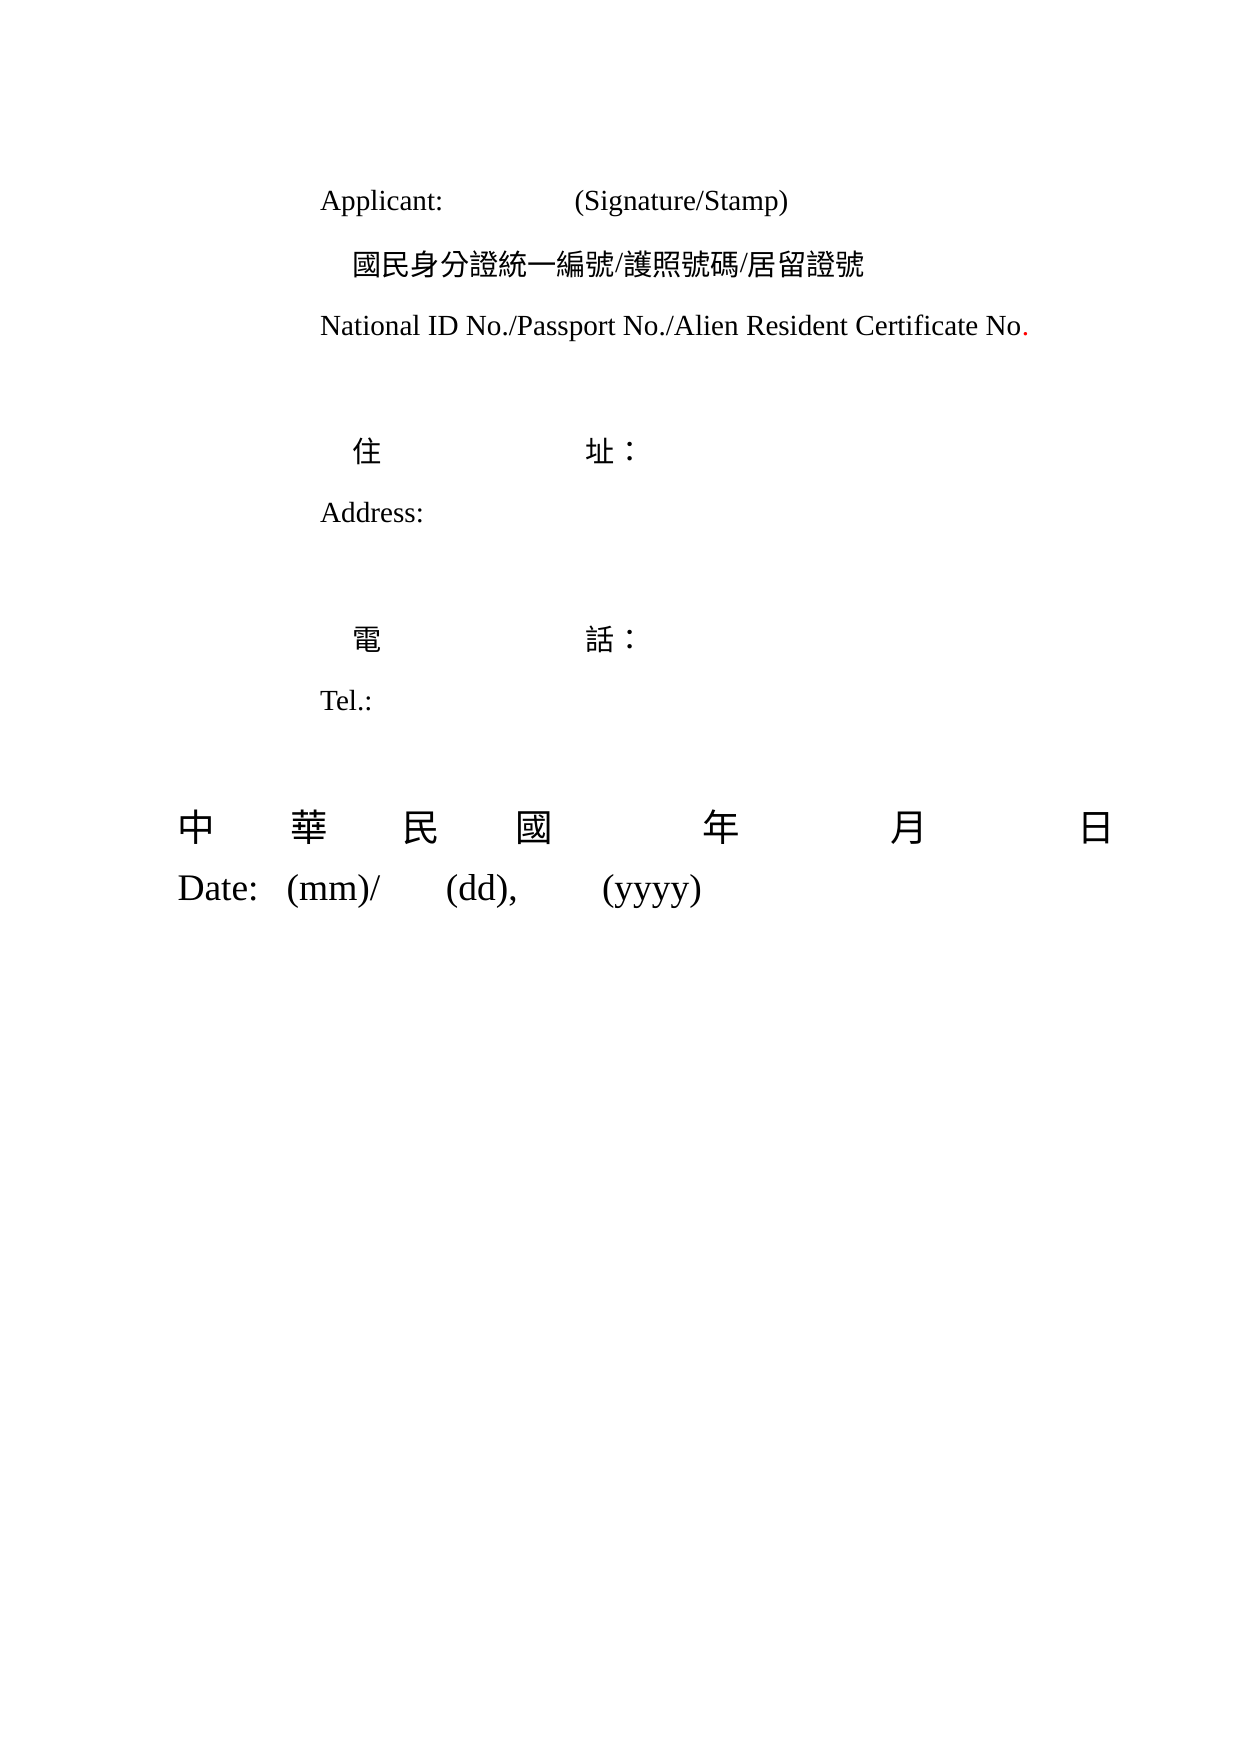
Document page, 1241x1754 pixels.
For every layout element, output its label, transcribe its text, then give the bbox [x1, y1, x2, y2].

text Date: (mm)/ (dd), (yyyy) [177, 846, 1122, 908]
text 住 址： [177, 408, 1122, 471]
text 中 華 民 國 年 月 日 [177, 783, 1122, 846]
text Tel.: [177, 658, 1122, 721]
text Applicant: (Signature/Stamp) [177, 158, 1122, 221]
text 電 話： [177, 596, 1122, 658]
text Address: [177, 471, 1122, 533]
text National ID No./Passport No./Alien Resident Certificate No. [177, 283, 1122, 346]
text 國民身分證統一編號/護照號碼/居留證號 [177, 221, 1122, 283]
